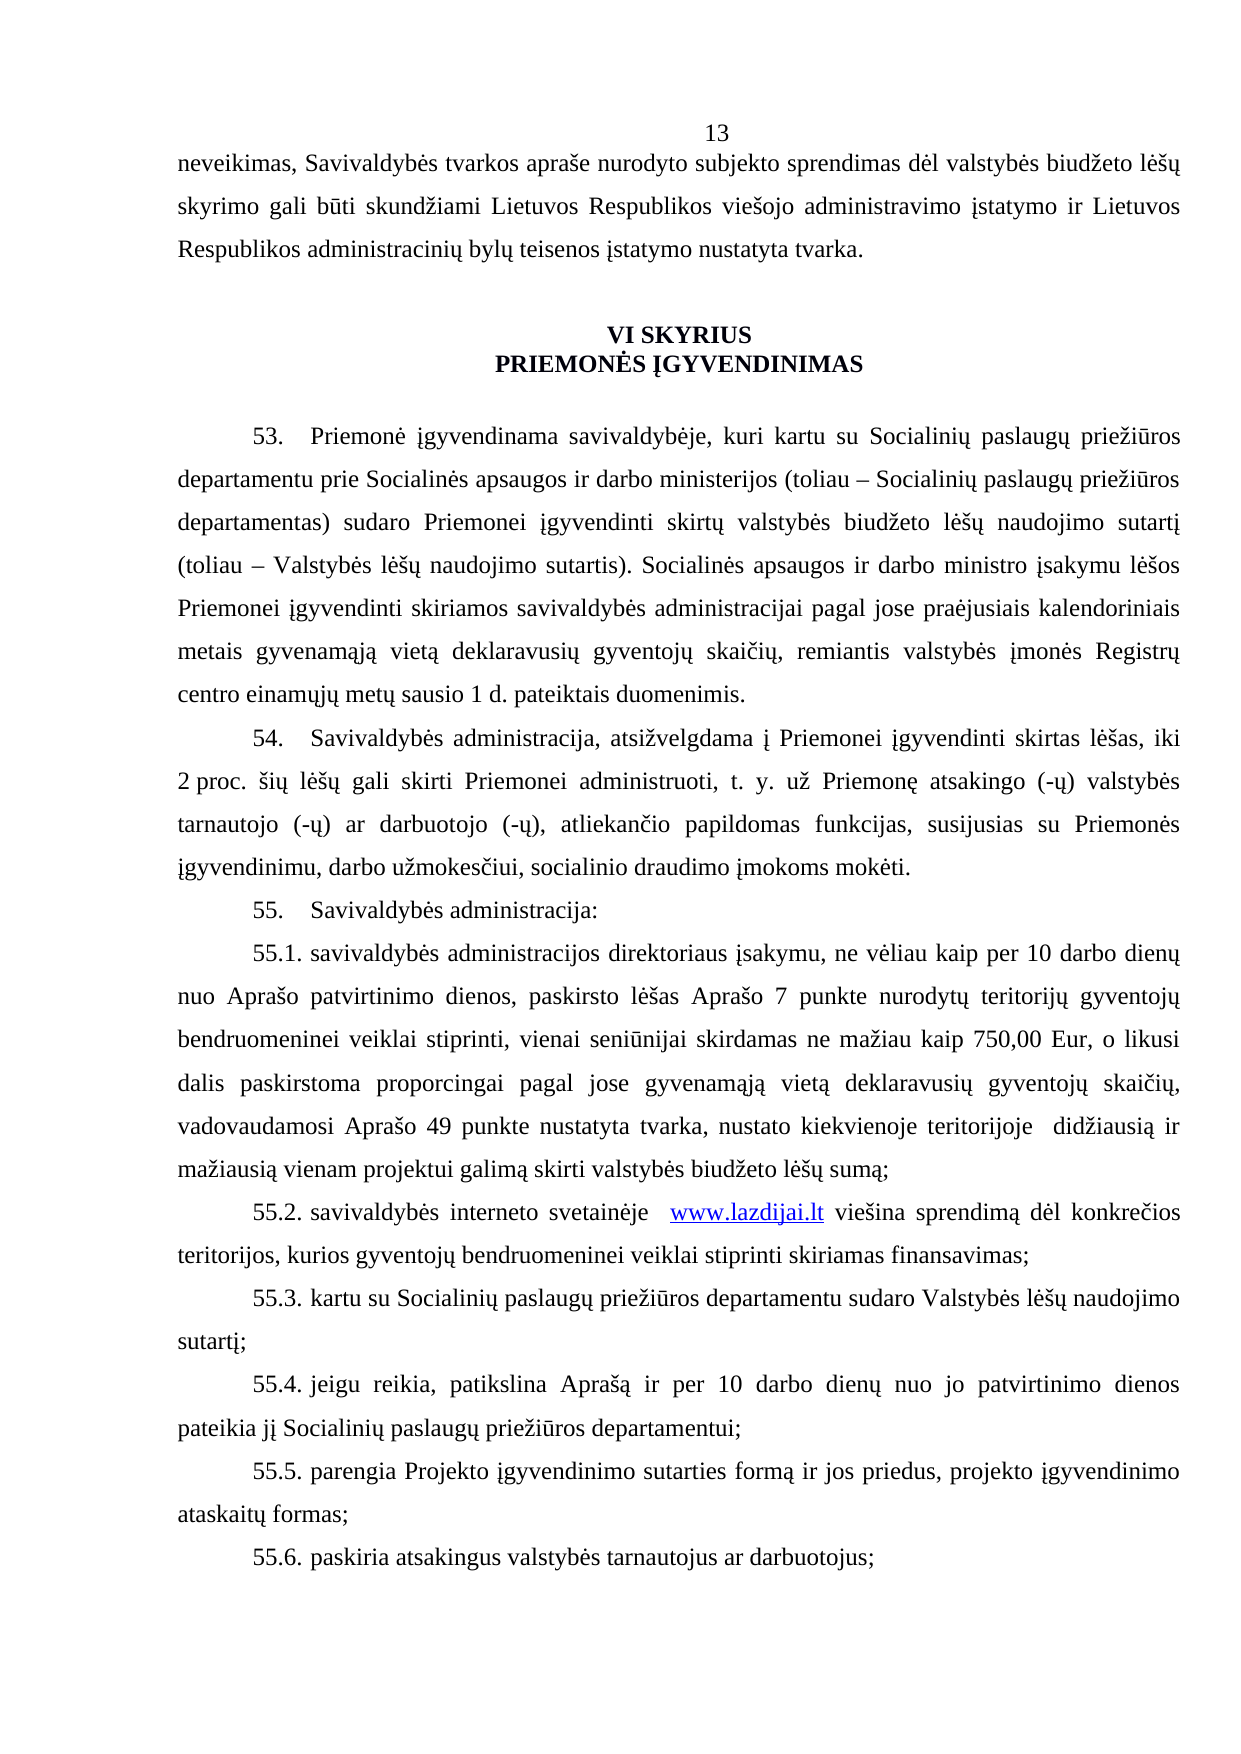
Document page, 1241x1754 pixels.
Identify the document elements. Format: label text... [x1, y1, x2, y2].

text PRIEMONĖS ĮGYVENDINIMAS [177, 349, 1181, 378]
text neveikimas, Savivaldybės tvarkos apraše nurodyto subjekto sprendimas dėl valstybės biudžeto lėšų skyrimo gali būti skundžiami Lietuvos Respublikos viešojo administravimo įstatymo ir Lietuvos Respublikos administracinių bylų teisenos įstatymo nustatyta tvarka. [177, 148, 1181, 263]
text 55.2. savivaldybės interneto svetainėje www.lazdijai.lt viešina sprendimą dėl konkrečios teritorijos, kurios gyventojų bendruomeninei veiklai stiprinti skiriamas finansavimas; [177, 1197, 1181, 1269]
text VI SKYRIUS [177, 320, 1181, 349]
text 55.3. kartu su Socialinių paslaugų priežiūros departamentu sudaro Valstybės lėšų naudojimo sutartį; [177, 1283, 1181, 1355]
text 55.6. paskiria atsakingus valstybės tarnautojus ar darbuotojus; [177, 1542, 1181, 1571]
text 53. Priemonė įgyvendinama savivaldybėje, kuri kartu su Socialinių paslaugų priežiūros departamentu prie Socialinės apsaugos ir darbo ministerijos (toliau – Socialinių paslaugų priežiūros departamentas) sudaro Priemonei įgyvendinti skirtų valstybės biudžeto lėšų naudojimo sutartį (toliau – Valstybės lėšų naudojimo sutartis). Socialinės apsaugos ir darbo ministro įsakymu lėšos Priemonei įgyvendinti skiriamos savivaldybės administracijai pagal jose praėjusiais kalendoriniais metais gyvenamąją vietą deklaravusių gyventojų skaičių, remiantis valstybės įmonės Registrų centro einamųjų metų sausio 1 d. pateiktais duomenimis. [177, 421, 1181, 708]
text 55. Savivaldybės administracija: [177, 895, 1181, 924]
text 55.4. jeigu reikia, patikslina Aprašą ir per 10 darbo dienų nuo jo patvirtinimo dienos pateikia jį Socialinių paslaugų priežiūros departamentui; [177, 1369, 1181, 1441]
text 55.5. parengia Projekto įgyvendinimo sutarties formą ir jos priedus, projekto įgyvendinimo ataskaitų formas; [177, 1456, 1181, 1528]
text 55.1. savivaldybės administracijos direktoriaus įsakymu, ne vėliau kaip per 10 darbo dienų nuo Aprašo patvirtinimo dienos, paskirsto lėšas Aprašo 7 punkte nurodytų teritorijų gyventojų bendruomeninei veiklai stiprinti, vienai seniūnijai skirdamas ne mažiau kaip 750,00 Eur, o likusi dalis paskirstoma proporcingai pagal jose gyvenamąją vietą deklaravusių gyventojų skaičių, vadovaudamosi Aprašo 49 punkte nustatyta tvarka, nustato kiekvienoje teritorijoje didžiausią ir mažiausią vienam projektui galimą skirti valstybės biudžeto lėšų sumą; [177, 938, 1181, 1183]
text 54. Savivaldybės administracija, atsižvelgdama į Priemonei įgyvendinti skirtas lėšas, iki 2 proc. šių lėšų gali skirti Priemonei administruoti, t. y. už Priemonę atsakingo (-ų) valstybės tarnautojo (-ų) ar darbuotojo (-ų), atliekančio papildomas funkcijas, susijusias su Priemonės įgyvendinimu, darbo užmokesčiui, socialinio draudimo įmokoms mokėti. [177, 723, 1181, 881]
